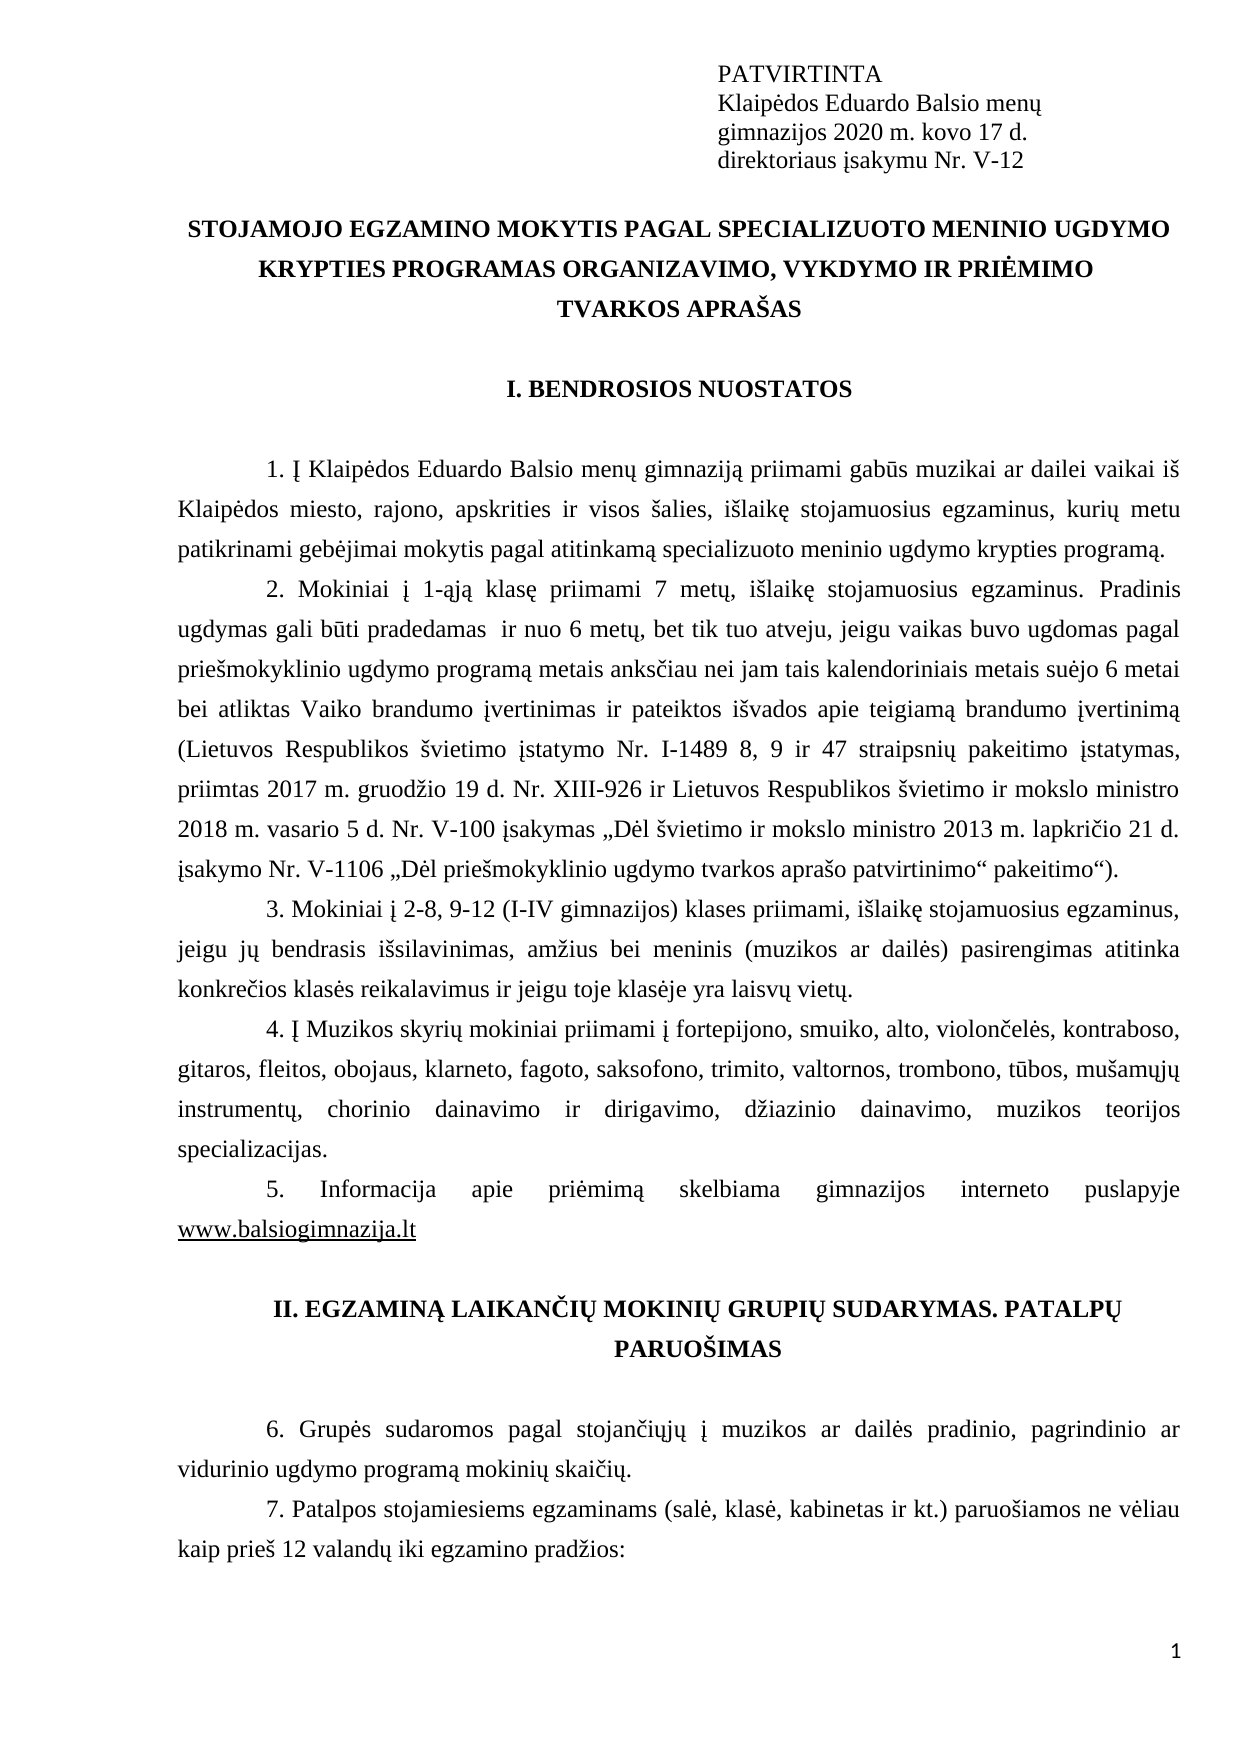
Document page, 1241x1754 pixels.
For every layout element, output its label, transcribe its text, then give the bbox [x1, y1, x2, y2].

text PATVIRTINTA [582, 59, 1181, 88]
text 6. Grupės sudaromos pagal stojančiųjų į muzikos ar dailės pradinio, pagrindinio ar vidurinio ugdymo programą mokinių skaičių. [177, 1403, 1181, 1483]
text II. EGZAMINĄ LAIKANČIŲ MOKINIŲ GRUPIŲ SUDARYMAS. PATALPŲ PARUOŠIMAS [215, 1283, 1181, 1363]
text 2. Mokiniai į 1-ąją klasę priimami 7 metų, išlaikę stojamuosius egzaminus. Pradinis ugdymas gali būti pradedamas ir nuo 6 metų, bet tik tuo atveju, jeigu vaikas buvo ugdomas pagal priešmokyklinio ugdymo programą metais anksčiau nei jam tais kalendoriniais metais suėjo 6 metai bei atliktas Vaiko brandumo įvertinimas ir pateiktos išvados apie teigiamą brandumo įvertinimą (Lietuvos Respublikos švietimo įstatymo Nr. I-1489 8, 9 ir 47 straipsnių pakeitimo įstatymas, priimtas 2017 m. gruodžio 19 d. Nr. XIII-926 ir Lietuvos Respublikos švietimo ir mokslo ministro 2018 m. vasario 5 d. Nr. V-100 įsakymas „Dėl švietimo ir mokslo ministro 2013 m. lapkričio 21 d. įsakymo Nr. V-1106 „Dėl priešmokyklinio ugdymo tvarkos aprašo patvirtinimo“ pakeitimo“). [177, 563, 1181, 883]
text I. BENDROSIOS NUOSTATOS [177, 363, 1181, 403]
text 1. Į Klaipėdos Eduardo Balsio menų gimnaziją priimami gabūs muzikai ar dailei vaikai iš Klaipėdos miesto, rajono, apskrities ir visos šalies, išlaikę stojamuosius egzaminus, kurių metu patikrinami gebėjimai mokytis pagal atitinkamą specializuoto meninio ugdymo krypties programą. [177, 443, 1181, 563]
text 4. Į Muzikos skyrių mokiniai priimami į fortepijono, smuiko, alto, violončelės, kontraboso, gitaros, fleitos, obojaus, klarneto, fagoto, saksofono, trimito, valtornos, trombono, tūbos, mušamųjų instrumentų, chorinio dainavimo ir dirigavimo, džiazinio dainavimo, muzikos teorijos specializacijas. [177, 1003, 1181, 1163]
text 7. Patalpos stojamiesiems egzaminams (salė, klasė, kabinetas ir kt.) paruošiamos ne vėliau kaip prieš 12 valandų iki egzamino pradžios: [177, 1483, 1181, 1563]
text gimnazijos 2020 m. kovo 17 d. [717, 117, 1181, 145]
text Klaipėdos Eduardo Balsio menų [582, 88, 1181, 117]
text direktoriaus įsakymu Nr. V-12 [582, 145, 1181, 174]
text 5. Informacija apie priėmimą skelbiama gimnazijos interneto puslapyje www.balsiogimnazija.lt [177, 1163, 1181, 1243]
text 3. Mokiniai į 2-8, 9-12 (I-IV gimnazijos) klases priimami, išlaikę stojamuosius egzaminus, jeigu jų bendrasis išsilavinimas, amžius bei meninis (muzikos ar dailės) pasirengimas atitinka konkrečios klasės reikalavimus ir jeigu toje klasėje yra laisvų vietų. [177, 883, 1181, 1003]
text STOJAMOJO EGZAMINO MOKYTIS PAGAL SPECIALIZUOTO MENINIO UGDYMO KRYPTIES PROGRAMAS ORGANIZAVIMO, VYKDYMO IR PRIĖMIMO [177, 203, 1181, 283]
text TVARKOS APRAŠAS [177, 283, 1181, 323]
